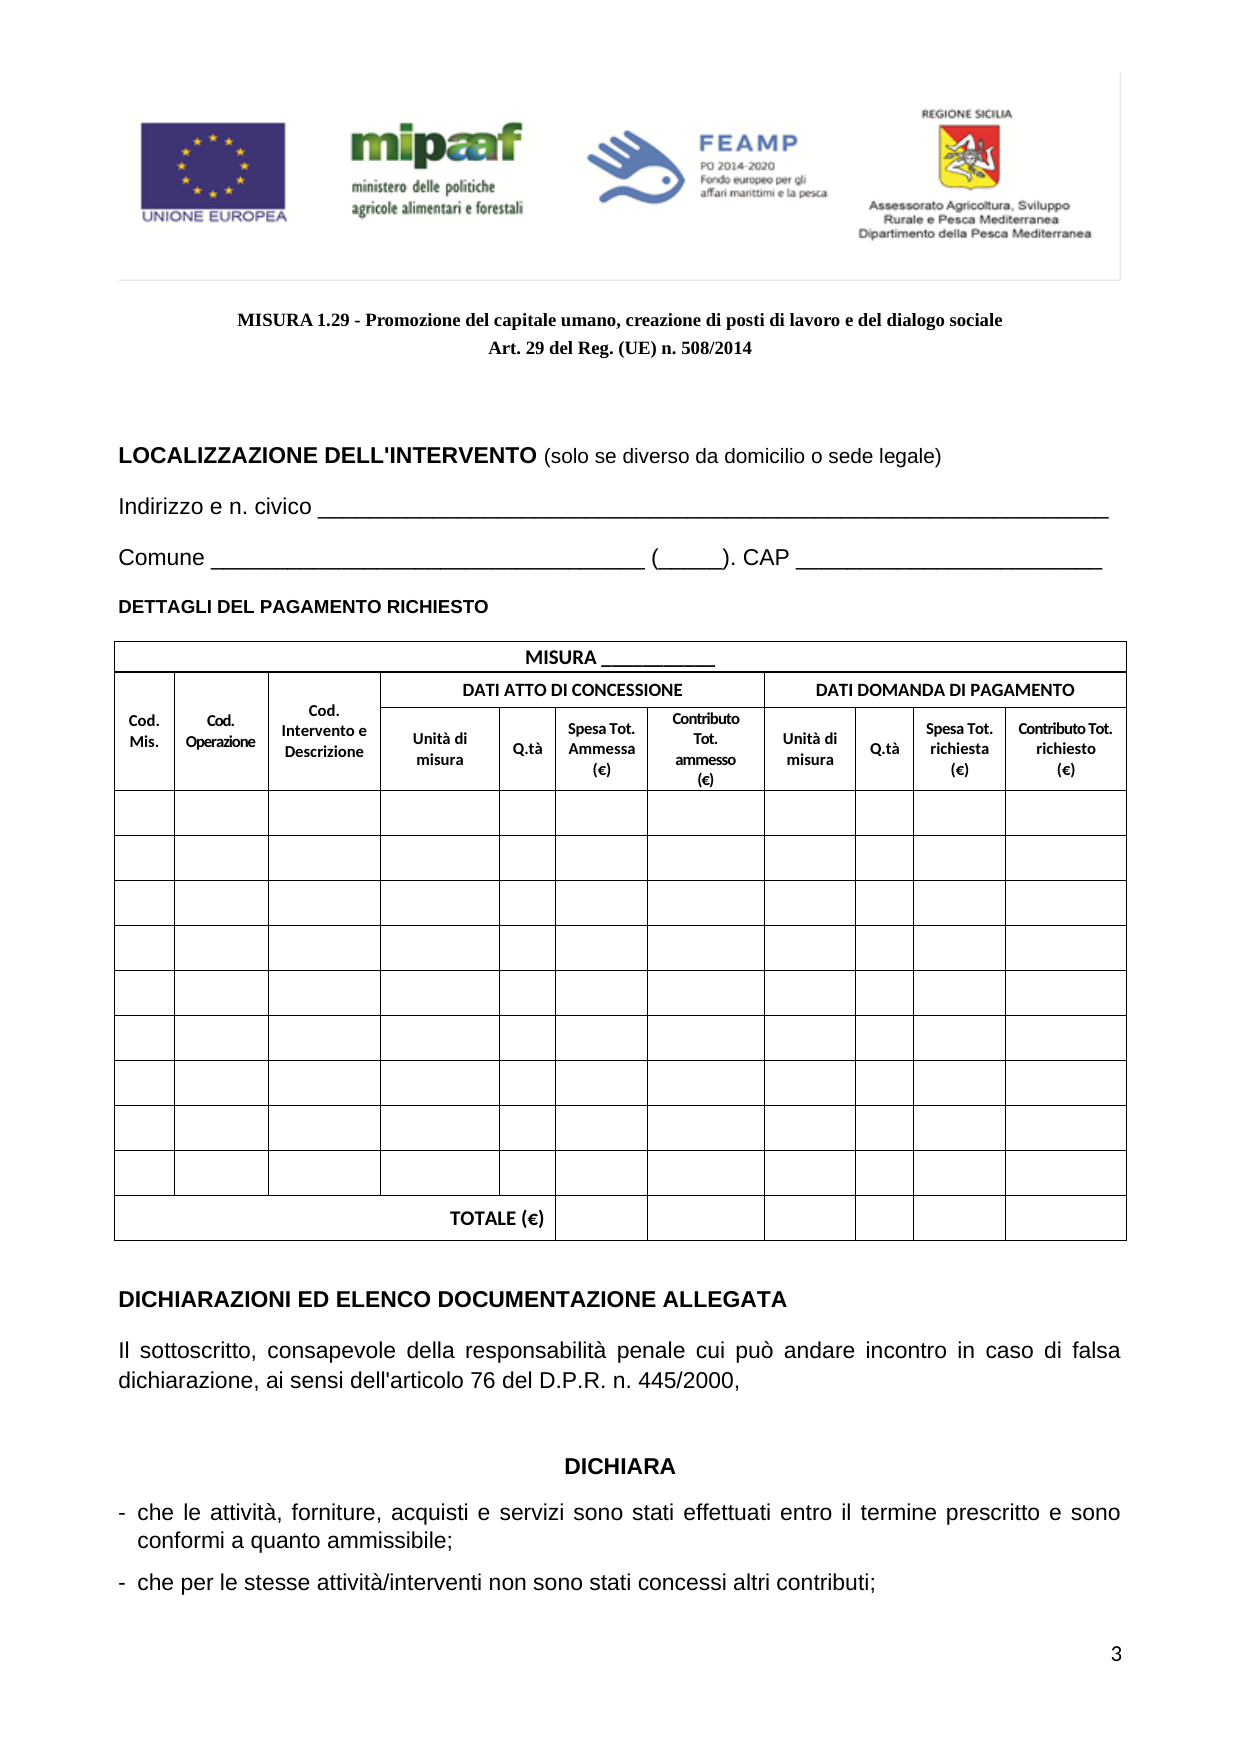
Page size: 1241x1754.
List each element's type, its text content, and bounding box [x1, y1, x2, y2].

table_cell [1006, 1196, 1126, 1239]
picture [118, 73, 1122, 282]
table_cell [648, 1061, 764, 1104]
table_cell [765, 1196, 855, 1239]
table_cell [115, 1151, 174, 1194]
table_cell [556, 926, 647, 969]
table_cell [381, 1061, 499, 1104]
table_cell [269, 1151, 380, 1194]
table_cell [175, 881, 268, 924]
table_cell [1006, 881, 1126, 924]
table_cell [500, 881, 555, 924]
table_cell Unità di misura [381, 708, 499, 789]
text DETTAGLI DEL PAGAMENTO RICHIESTO [118, 595, 1122, 617]
table_cell [381, 1151, 499, 1194]
table_cell [914, 1151, 1005, 1194]
table_cell [115, 1106, 174, 1149]
table_cell Contributo Tot. richiesto (€) [1006, 708, 1126, 789]
table_cell [765, 1016, 855, 1059]
table_cell [381, 881, 499, 924]
table_cell [115, 971, 174, 1014]
table_cell [1006, 1061, 1126, 1104]
table_cell [175, 926, 268, 969]
table_cell [381, 791, 499, 834]
table_cell Q.tà [856, 708, 913, 789]
table_cell [556, 881, 647, 924]
table_cell Unità di misura [765, 708, 855, 789]
table_cell [648, 1151, 764, 1194]
table_cell [1006, 1106, 1126, 1149]
table_cell [556, 791, 647, 834]
table_cell [765, 971, 855, 1014]
table_cell [269, 1106, 380, 1149]
table_cell [115, 791, 174, 834]
table_cell [856, 1061, 913, 1104]
table_cell [648, 836, 764, 879]
table_cell [856, 1106, 913, 1149]
table_cell [856, 1196, 913, 1239]
table_cell [765, 1106, 855, 1149]
table_cell [1006, 1016, 1126, 1059]
table_cell [914, 836, 1005, 879]
table_cell DATI DOMANDA DI PAGAMENTO [765, 673, 1126, 707]
table_cell [500, 836, 555, 879]
table_cell [381, 926, 499, 969]
table_cell [556, 971, 647, 1014]
table_cell [856, 971, 913, 1014]
text Il sottoscritto, consapevole della responsabilità penale cui può andare incontro in caso di falsa dichiarazione, ai sensi dell'articolo 76 del D.P.R. n. 445/2000, [118, 1337, 1122, 1394]
table_cell [856, 881, 913, 924]
table_cell [175, 1016, 268, 1059]
table_cell [856, 926, 913, 969]
table_cell Contributo Tot. ammesso (€) [648, 708, 764, 789]
table_cell TOTALE (€) [115, 1196, 555, 1239]
table_cell [269, 791, 380, 834]
table_cell [115, 1016, 174, 1059]
table_cell [765, 1061, 855, 1104]
table_cell [914, 1061, 1005, 1104]
table_cell Spesa Tot. richiesta (€) [914, 708, 1005, 789]
table_cell [765, 836, 855, 879]
table_cell [1006, 926, 1126, 969]
text Comune __________________________________ (_____). CAP ________________________ [118, 544, 1122, 571]
table_header MISURA ___________ [115, 642, 1126, 671]
table_cell [500, 1151, 555, 1194]
table_cell [765, 926, 855, 969]
table_cell [1006, 971, 1126, 1014]
table_cell [648, 971, 764, 1014]
table_cell Q.tà [500, 708, 555, 789]
table_cell [500, 971, 555, 1014]
table_cell [269, 971, 380, 1014]
table_cell [914, 1196, 1005, 1239]
table_cell [175, 791, 268, 834]
table_cell [269, 836, 380, 879]
table_cell [381, 1016, 499, 1059]
table_cell Cod. Intervento e Descrizione [269, 673, 380, 789]
table_cell [914, 881, 1005, 924]
table_cell [381, 971, 499, 1014]
table_cell [914, 926, 1005, 969]
table_cell [1006, 836, 1126, 879]
table_cell [556, 1061, 647, 1104]
table_cell [175, 1061, 268, 1104]
table_cell [556, 1016, 647, 1059]
table_cell Cod. Operazione [175, 673, 268, 789]
table_cell [556, 1151, 647, 1194]
table_cell [648, 1016, 764, 1059]
table_cell [556, 1196, 647, 1239]
table_cell [1006, 791, 1126, 834]
table_cell [175, 971, 268, 1014]
table_cell [914, 1016, 1005, 1059]
text DICHIARAZIONI ED ELENCO DOCUMENTAZIONE ALLEGATA [118, 1286, 1122, 1312]
table_cell [115, 926, 174, 969]
table_cell [115, 836, 174, 879]
table_cell [500, 926, 555, 969]
table_cell DATI ATTO DI CONCESSIONE [381, 673, 764, 707]
table_cell [856, 836, 913, 879]
table_cell [914, 971, 1005, 1014]
table_cell [500, 791, 555, 834]
list che per le stesse attività/interventi non sono stati concessi altri contributi; [118, 1566, 1122, 1597]
list che le attività, forniture, acquisti e servizi sono stati effettuati entro il termine prescritto e sono conformi a quanto ammissibile; [118, 1496, 1122, 1553]
table_cell [556, 1106, 647, 1149]
table_cell [175, 1151, 268, 1194]
table_cell [1006, 1151, 1126, 1194]
table_cell [648, 1196, 764, 1239]
table_cell [765, 881, 855, 924]
table_cell [175, 836, 268, 879]
table_cell [556, 836, 647, 879]
table_cell Spesa Tot. Ammessa (€) [556, 708, 647, 789]
table_cell [269, 881, 380, 924]
table_cell [115, 881, 174, 924]
table_cell [381, 836, 499, 879]
table_cell [115, 1061, 174, 1104]
table_cell [648, 881, 764, 924]
table_cell [914, 791, 1005, 834]
table_cell [269, 926, 380, 969]
table_cell [500, 1061, 555, 1104]
table_cell [175, 1106, 268, 1149]
table_cell [500, 1106, 555, 1149]
table_cell [765, 791, 855, 834]
table_cell [381, 1106, 499, 1149]
text DICHIARA [118, 1453, 1122, 1479]
text Indirizzo e n. civico ______________________________________________________________ [118, 493, 1122, 520]
table_cell [648, 791, 764, 834]
text LOCALIZZAZIONE DELL'INTERVENTO (solo se diverso da domicilio o sede legale) [118, 442, 1122, 469]
table_cell [856, 791, 913, 834]
table_cell [648, 926, 764, 969]
table_cell [856, 1016, 913, 1059]
table_cell [500, 1016, 555, 1059]
table_cell [269, 1016, 380, 1059]
table_cell Cod. Mis. [115, 673, 174, 789]
table_cell [765, 1151, 855, 1194]
table_cell [269, 1061, 380, 1104]
table_cell [648, 1106, 764, 1149]
table_cell [914, 1106, 1005, 1149]
table_cell [856, 1151, 913, 1194]
